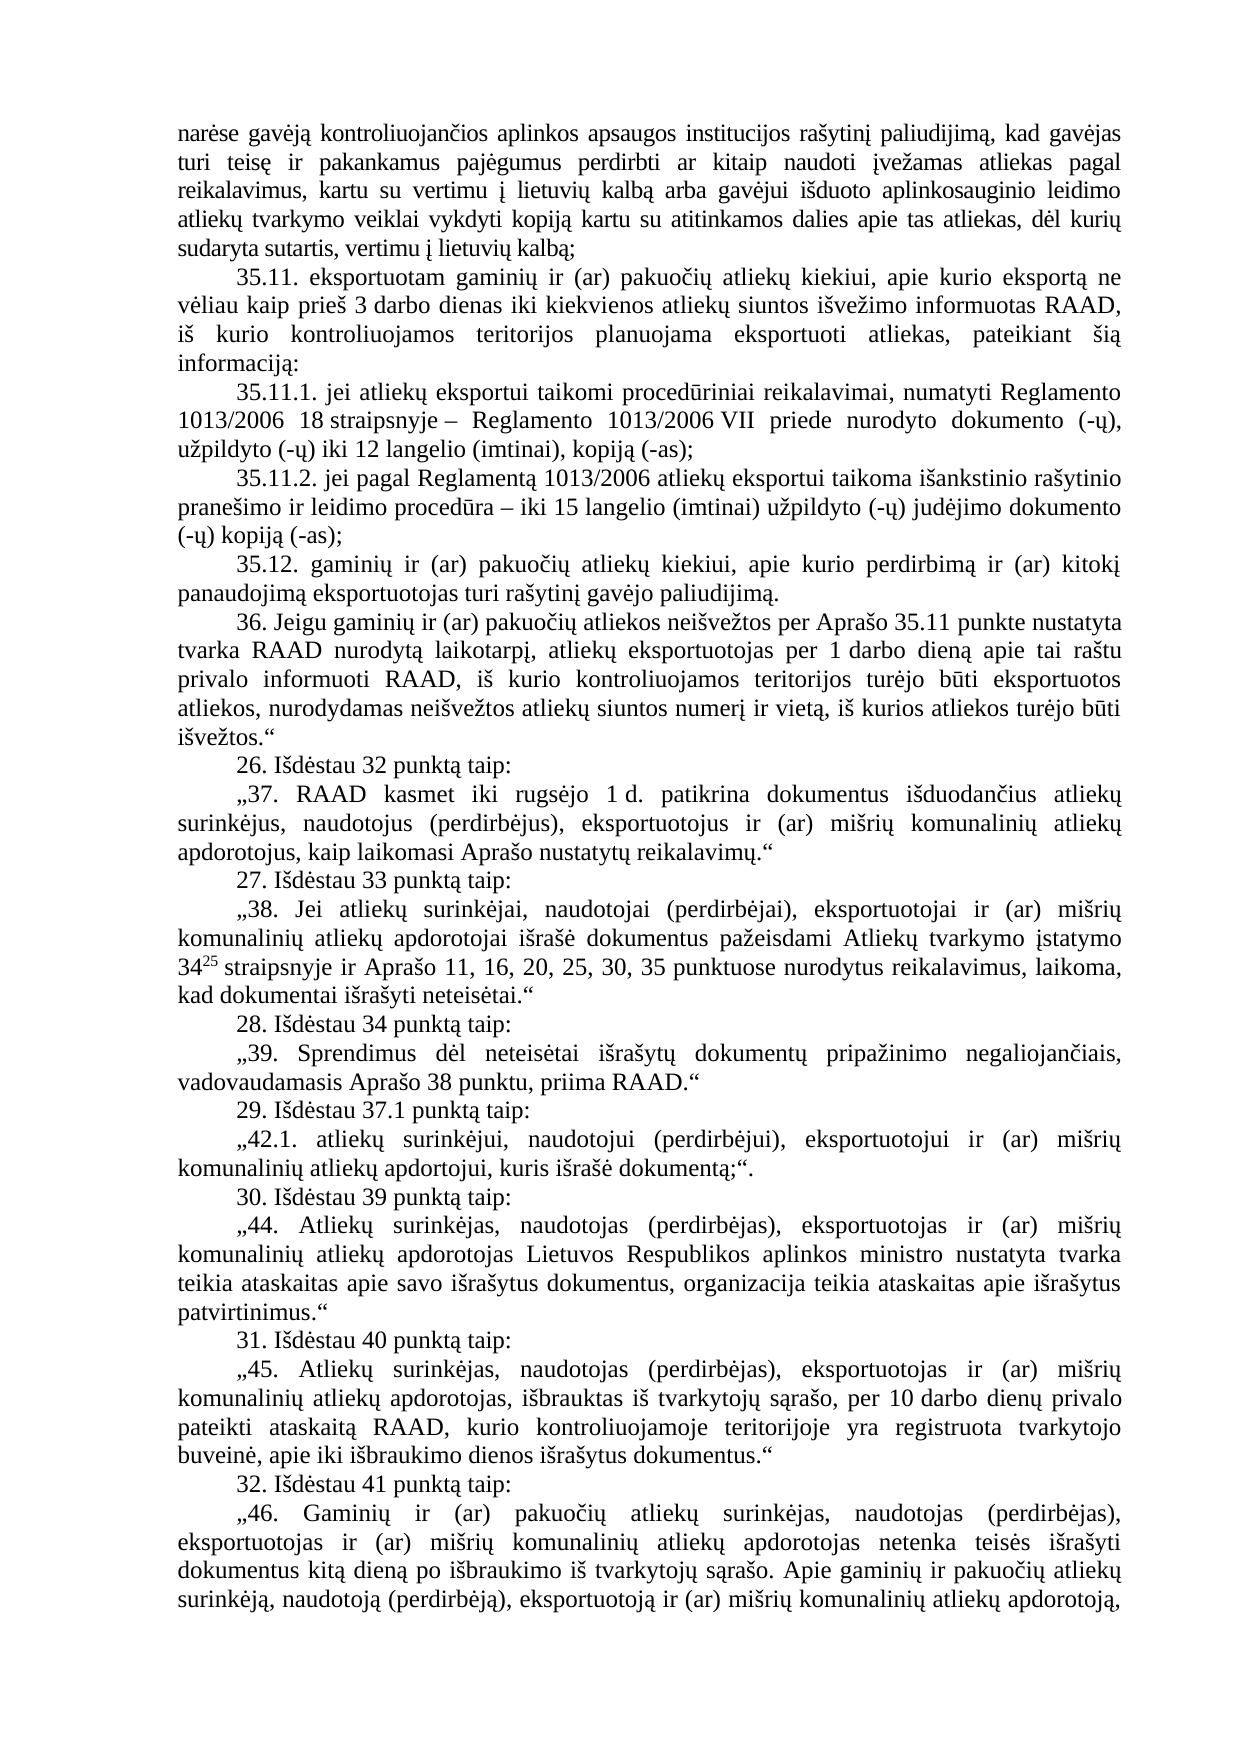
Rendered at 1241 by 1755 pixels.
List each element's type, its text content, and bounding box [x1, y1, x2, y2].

text 28. Išdėstau 34 punktą taip: [177, 1009, 1122, 1038]
text 30. Išdėstau 39 punktą taip: [177, 1182, 1122, 1211]
text „46. Gaminių ir (ar) pakuočių atliekų surinkėjas, naudotojas (perdirbėjas), eksportuotojas ir (ar) mišrių komunalinių atliekų apdorotojas netenka teisės išrašyti dokumentus kitą dieną po išbraukimo iš tvarkytojų sąrašo. Apie gaminių ir pakuočių atliekų surinkėją, naudotoją (perdirbėją), eksportuotoją ir (ar) mišrių komunalinių atliekų apdorotoją, [177, 1498, 1122, 1613]
text 35.11. eksportuotam gaminių ir (ar) pakuočių atliekų kiekiui, apie kurio eksportą ne vėliau kaip prieš 3 darbo dienas iki kiekvienos atliekų siuntos išvežimo informuotas RAAD, iš kurio kontroliuojamos teritorijos planuojama eksportuoti atliekas, pateikiant šią informaciją: [177, 262, 1122, 377]
text narėse gavėją kontroliuojančios aplinkos apsaugos institucijos rašytinį paliudijimą, kad gavėjas turi teisę ir pakankamus pajėgumus perdirbti ar kitaip naudoti įvežamas atliekas pagal reikalavimus, kartu su vertimu į lietuvių kalbą arba gavėjui išduoto aplinkosauginio leidimo atliekų tvarkymo veiklai vykdyti kopiją kartu su atitinkamos dalies apie tas atliekas, dėl kurių sudaryta sutartis, vertimu į lietuvių kalbą; [177, 118, 1122, 262]
text 29. Išdėstau 37.1 punktą taip: [177, 1096, 1122, 1124]
text 27. Išdėstau 33 punktą taip: [177, 866, 1122, 894]
text „38. Jei atliekų surinkėjai, naudotojai (perdirbėjai), eksportuotojai ir (ar) mišrių komunalinių atliekų apdorotojai išrašė dokumentus pažeisdami Atliekų tvarkymo įstatymo 3425 straipsnyje ir Aprašo 11, 16, 20, 25, 30, 35 punktuose nurodytus reikalavimus, laikoma, kad dokumentai išrašyti neteisėtai.“ [177, 894, 1122, 1009]
text 31. Išdėstau 40 punktą taip: [177, 1326, 1122, 1354]
text „45. Atliekų surinkėjas, naudotojas (perdirbėjas), eksportuotojas ir (ar) mišrių komunalinių atliekų apdorotojas, išbrauktas iš tvarkytojų sąrašo, per 10 darbo dienų privalo pateikti ataskaitą RAAD, kurio kontroliuojamoje teritorijoje yra registruota tvarkytojo buveinė, apie iki išbraukimo dienos išrašytus dokumentus.“ [177, 1354, 1122, 1469]
text „39. Sprendimus dėl neteisėtai išrašytų dokumentų pripažinimo negaliojančiais, vadovaudamasis Aprašo 38 punktu, priima RAAD.“ [177, 1038, 1122, 1096]
text 35.12. gaminių ir (ar) pakuočių atliekų kiekiui, apie kurio perdirbimą ir (ar) kitokį panaudojimą eksportuotojas turi rašytinį gavėjo paliudijimą. [177, 549, 1122, 607]
text 35.11.2. jei pagal Reglamentą 1013/2006 atliekų eksportui taikoma išankstinio rašytinio pranešimo ir leidimo procedūra – iki 15 langelio (imtinai) užpildyto (-ų) judėjimo dokumento (-ų) kopiją (-as); [177, 463, 1122, 549]
text „37. RAAD kasmet iki rugsėjo 1 d. patikrina dokumentus išduodančius atliekų surinkėjus, naudotojus (perdirbėjus), eksportuotojus ir (ar) mišrių komunalinių atliekų apdorotojus, kaip laikomasi Aprašo nustatytų reikalavimų.“ [177, 779, 1122, 866]
text 36. Jeigu gaminių ir (ar) pakuočių atliekos neišvežtos per Aprašo 35.11 punkte nustatyta tvarka RAAD nurodytą laikotarpį, atliekų eksportuotojas per 1 darbo dieną apie tai raštu privalo informuoti RAAD, iš kurio kontroliuojamos teritorijos turėjo būti eksportuotos atliekos, nurodydamas neišvežtos atliekų siuntos numerį ir vietą, iš kurios atliekos turėjo būti išvežtos.“ [177, 607, 1122, 751]
text 32. Išdėstau 41 punktą taip: [177, 1469, 1122, 1498]
text „42.1. atliekų surinkėjui, naudotojui (perdirbėjui), eksportuotojui ir (ar) mišrių komunalinių atliekų apdortojui, kuris išrašė dokumentą;“. [177, 1124, 1122, 1182]
text „44. Atliekų surinkėjas, naudotojas (perdirbėjas), eksportuotojas ir (ar) mišrių komunalinių atliekų apdorotojas Lietuvos Respublikos aplinkos ministro nustatyta tvarka teikia ataskaitas apie savo išrašytus dokumentus, organizacija teikia ataskaitas apie išrašytus patvirtinimus.“ [177, 1211, 1122, 1326]
text 35.11.1. jei atliekų eksportui taikomi procedūriniai reikalavimai, numatyti Reglamento 1013/2006 18 straipsnyje – Reglamento 1013/2006 VII priede nurodyto dokumento (-ų), užpildyto (-ų) iki 12 langelio (imtinai), kopiją (-as); [177, 377, 1122, 463]
text 26. Išdėstau 32 punktą taip: [177, 751, 1122, 779]
